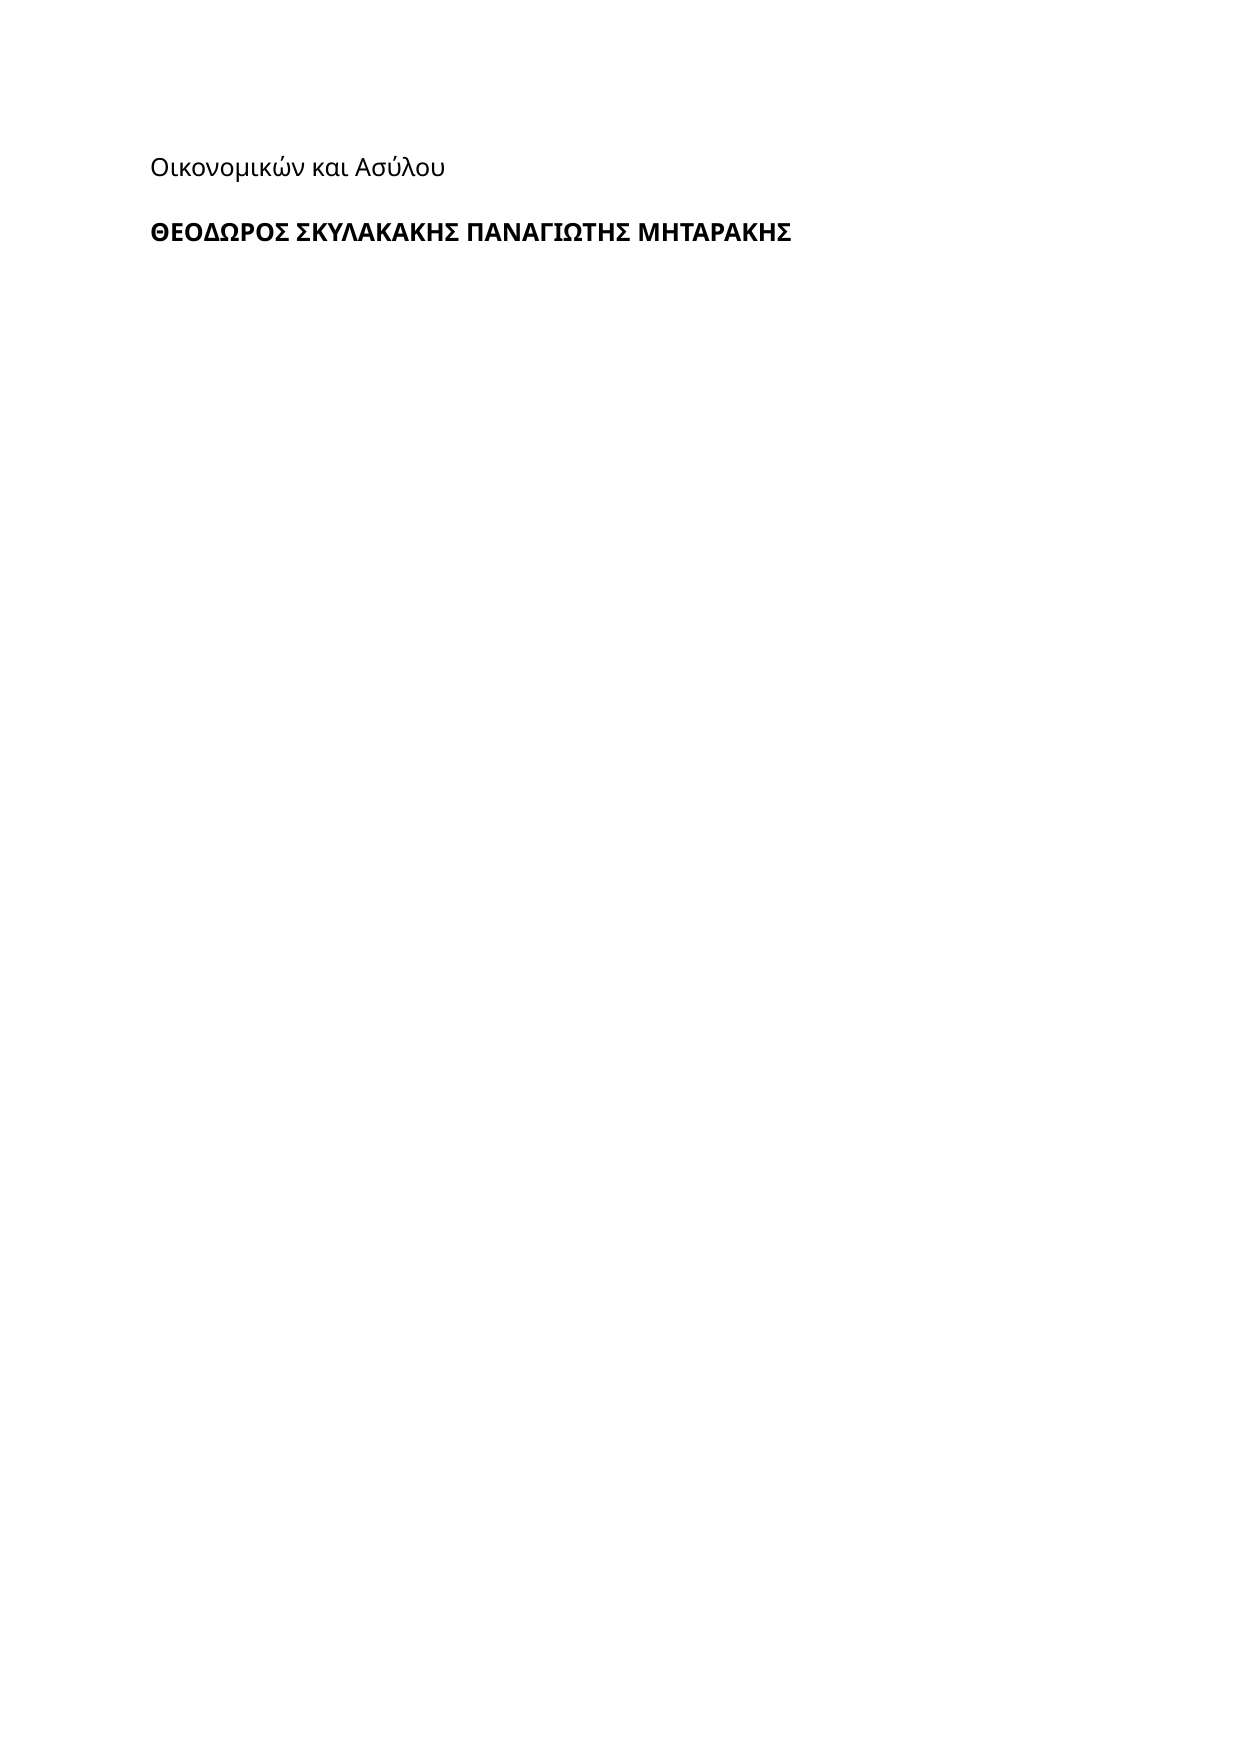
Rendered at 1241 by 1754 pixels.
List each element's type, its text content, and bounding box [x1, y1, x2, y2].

text Οικονομικών και Ασύλου [150, 150, 1090, 184]
text ΘΕΟΔΩΡΟΣ ΣΚΥΛΑΚΑΚΗΣ ΠΑΝΑΓΙΩΤΗΣ ΜΗΤΑΡΑΚΗΣ [150, 214, 1090, 248]
